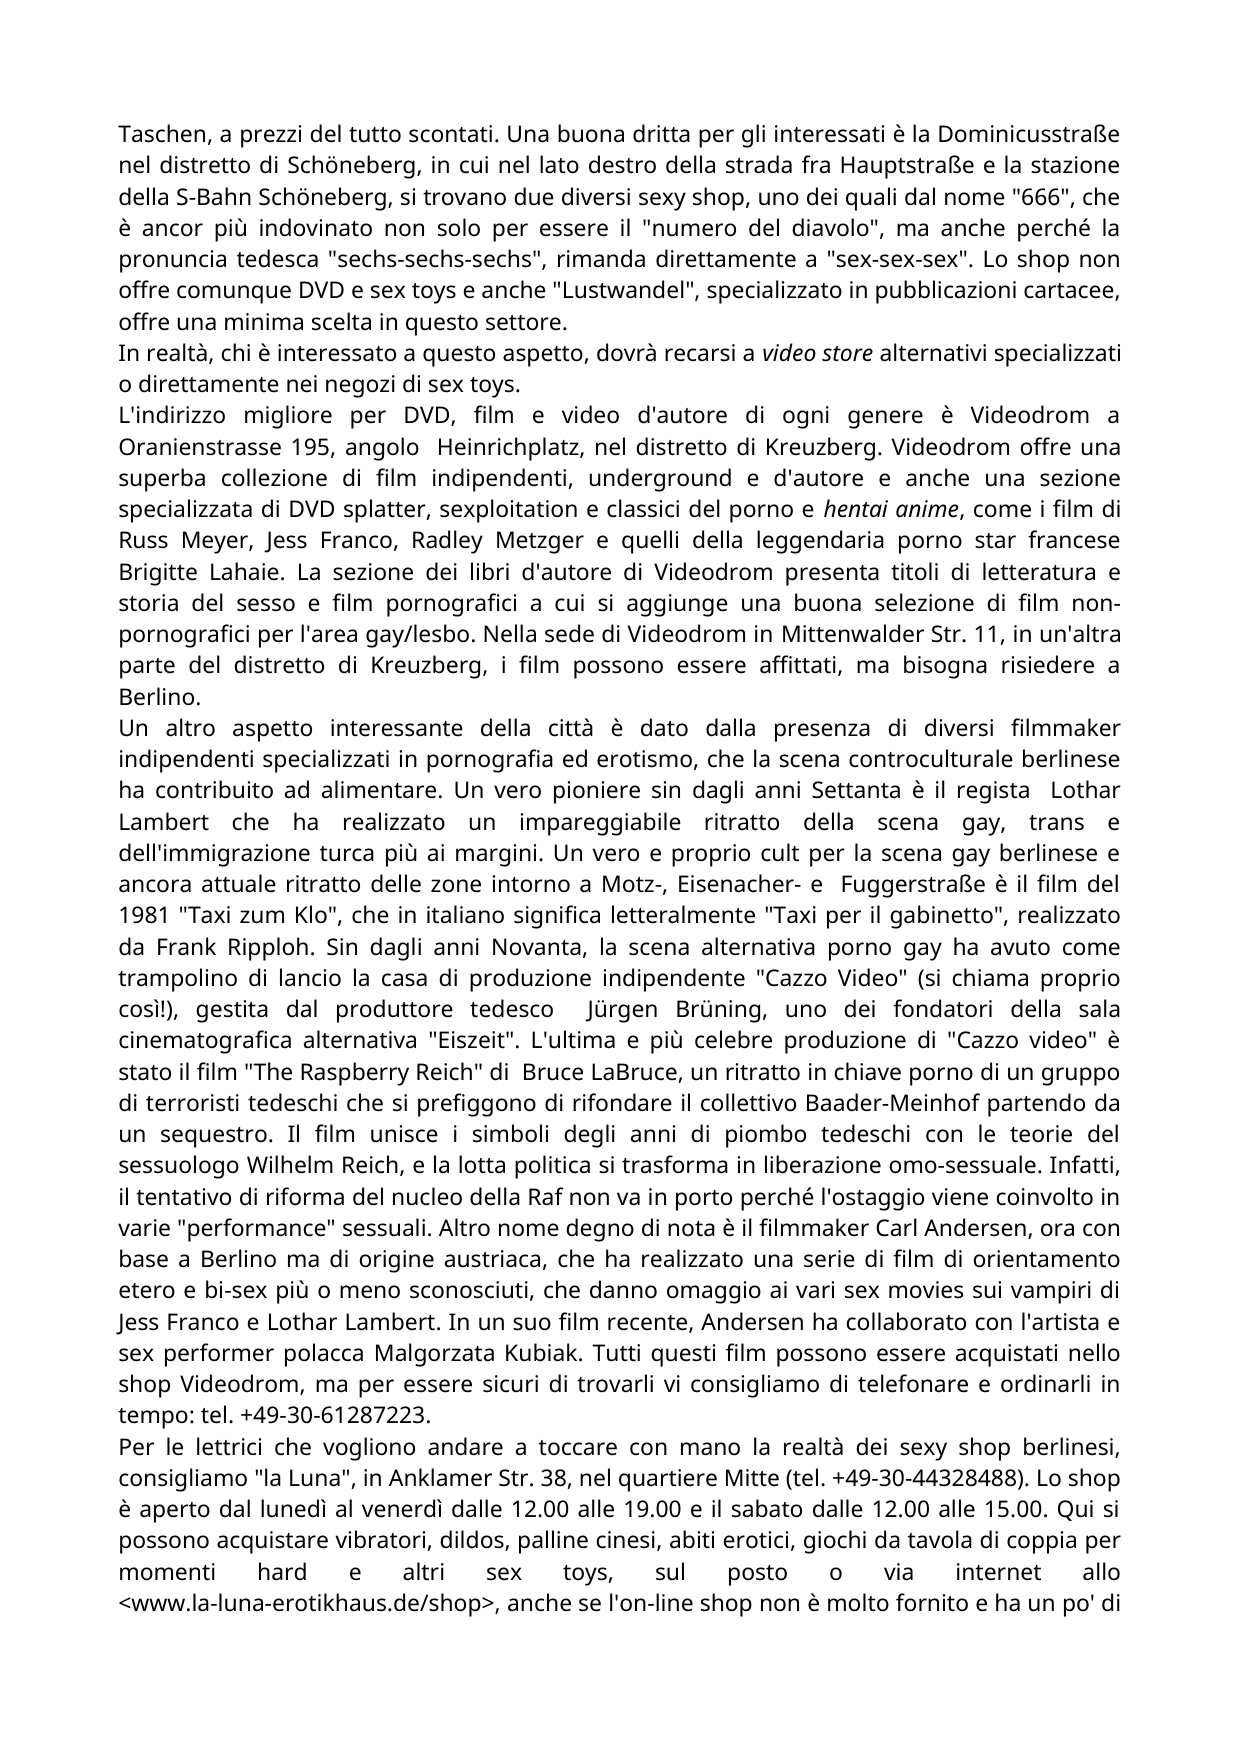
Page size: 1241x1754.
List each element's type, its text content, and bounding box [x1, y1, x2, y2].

text Taschen, a prezzi del tutto scontati. Una buona dritta per gli interessati è la Dominicusstraße nel distretto di Schöneberg, in cui nel lato destro della strada fra Hauptstraße e la stazione della S-Bahn Schöneberg, si trovano due diversi sexy shop, uno dei quali dal nome "666", che è ancor più indovinato non solo per essere il "numero del diavolo", ma anche perché la pronuncia tedesca "sechs-sechs-sechs", rimanda direttamente a "sex-sex-sex". Lo shop non offre comunque DVD e sex toys e anche "Lustwandel", specializzato in pubblicazioni cartacee, offre una minima scelta in questo settore. [118, 118, 1122, 337]
text Per le lettrici che vogliono andare a toccare con mano la realtà dei sexy shop berlinesi, consigliamo "la Luna", in Anklamer Str. 38, nel quartiere Mitte (tel. +49-30-44328488). Lo shop è aperto dal lunedì al venerdì dalle 12.00 alle 19.00 e il sabato dalle 12.00 alle 15.00. Qui si possono acquistare vibratori, dildos, palline cinesi, abiti erotici, giochi da tavola di coppia per momenti hard e altri sex toys, sul posto o via internet allo <www.la-luna-erotikhaus.de/shop>, anche se l'on-line shop non è molto fornito e ha un po' di [118, 1431, 1122, 1618]
text In realtà, chi è interessato a questo aspetto, dovrà recarsi a video store alternativi specializzati o direttamente nei negozi di sex toys. [118, 337, 1122, 399]
text L'indirizzo migliore per DVD, film e video d'autore di ogni genere è Videodrom a Oranienstrasse 195, angolo Heinrichplatz, nel distretto di Kreuzberg. Videodrom offre una superba collezione di film indipendenti, underground e d'autore e anche una sezione specializzata di DVD splatter, sexploitation e classici del porno e hentai anime, come i film di Russ Meyer, Jess Franco, Radley Metzger e quelli della leggendaria porno star francese Brigitte Lahaie. La sezione dei libri d'autore di Videodrom presenta titoli di letteratura e storia del sesso e film pornografici a cui si aggiunge una buona selezione di film non-pornografici per l'area gay/lesbo. Nella sede di Videodrom in Mittenwalder Str. 11, in un'altra parte del distretto di Kreuzberg, i film possono essere affittati, ma bisogna risiedere a Berlino. [118, 399, 1122, 712]
text Un altro aspetto interessante della città è dato dalla presenza di diversi filmmaker indipendenti specializzati in pornografia ed erotismo, che la scena controculturale berlinese ha contribuito ad alimentare. Un vero pioniere sin dagli anni Settanta è il regista Lothar Lambert che ha realizzato un impareggiabile ritratto della scena gay, trans e dell'immigrazione turca più ai margini. Un vero e proprio cult per la scena gay berlinese e ancora attuale ritratto delle zone intorno a Motz-, Eisenacher- e Fuggerstraße è il film del 1981 "Taxi zum Klo", che in italiano significa letteralmente "Taxi per il gabinetto", realizzato da Frank Ripploh. Sin dagli anni Novanta, la scena alternativa porno gay ha avuto come trampolino di lancio la casa di produzione indipendente "Cazzo Video" (si chiama proprio così!), gestita dal produttore tedesco Jürgen Brüning, uno dei fondatori della sala cinematografica alternativa "Eiszeit". L'ultima e più celebre produzione di "Cazzo video" è stato il film "The Raspberry Reich" di Bruce LaBruce, un ritratto in chiave porno di un gruppo di terroristi tedeschi che si prefiggono di rifondare il collettivo Baader-Meinhof partendo da un sequestro. Il film unisce i simboli degli anni di piombo tedeschi con le teorie del sessuologo Wilhelm Reich, e la lotta politica si trasforma in liberazione omo-sessuale. Infatti, il tentativo di riforma del nucleo della Raf non va in porto perché l'ostaggio viene coinvolto in varie "performance" sessuali. Altro nome degno di nota è il filmmaker Carl Andersen, ora con base a Berlino ma di origine austriaca, che ha realizzato una serie di film di orientamento etero e bi-sex più o meno sconosciuti, che danno omaggio ai vari sex movies sui vampiri di Jess Franco e Lothar Lambert. In un suo film recente, Andersen ha collaborato con l'artista e sex performer polacca Malgorzata Kubiak. Tutti questi film possono essere acquistati nello shop Videodrom, ma per essere sicuri di trovarli vi consigliamo di telefonare e ordinarli in tempo: tel. +49-30-61287223. [118, 712, 1122, 1431]
